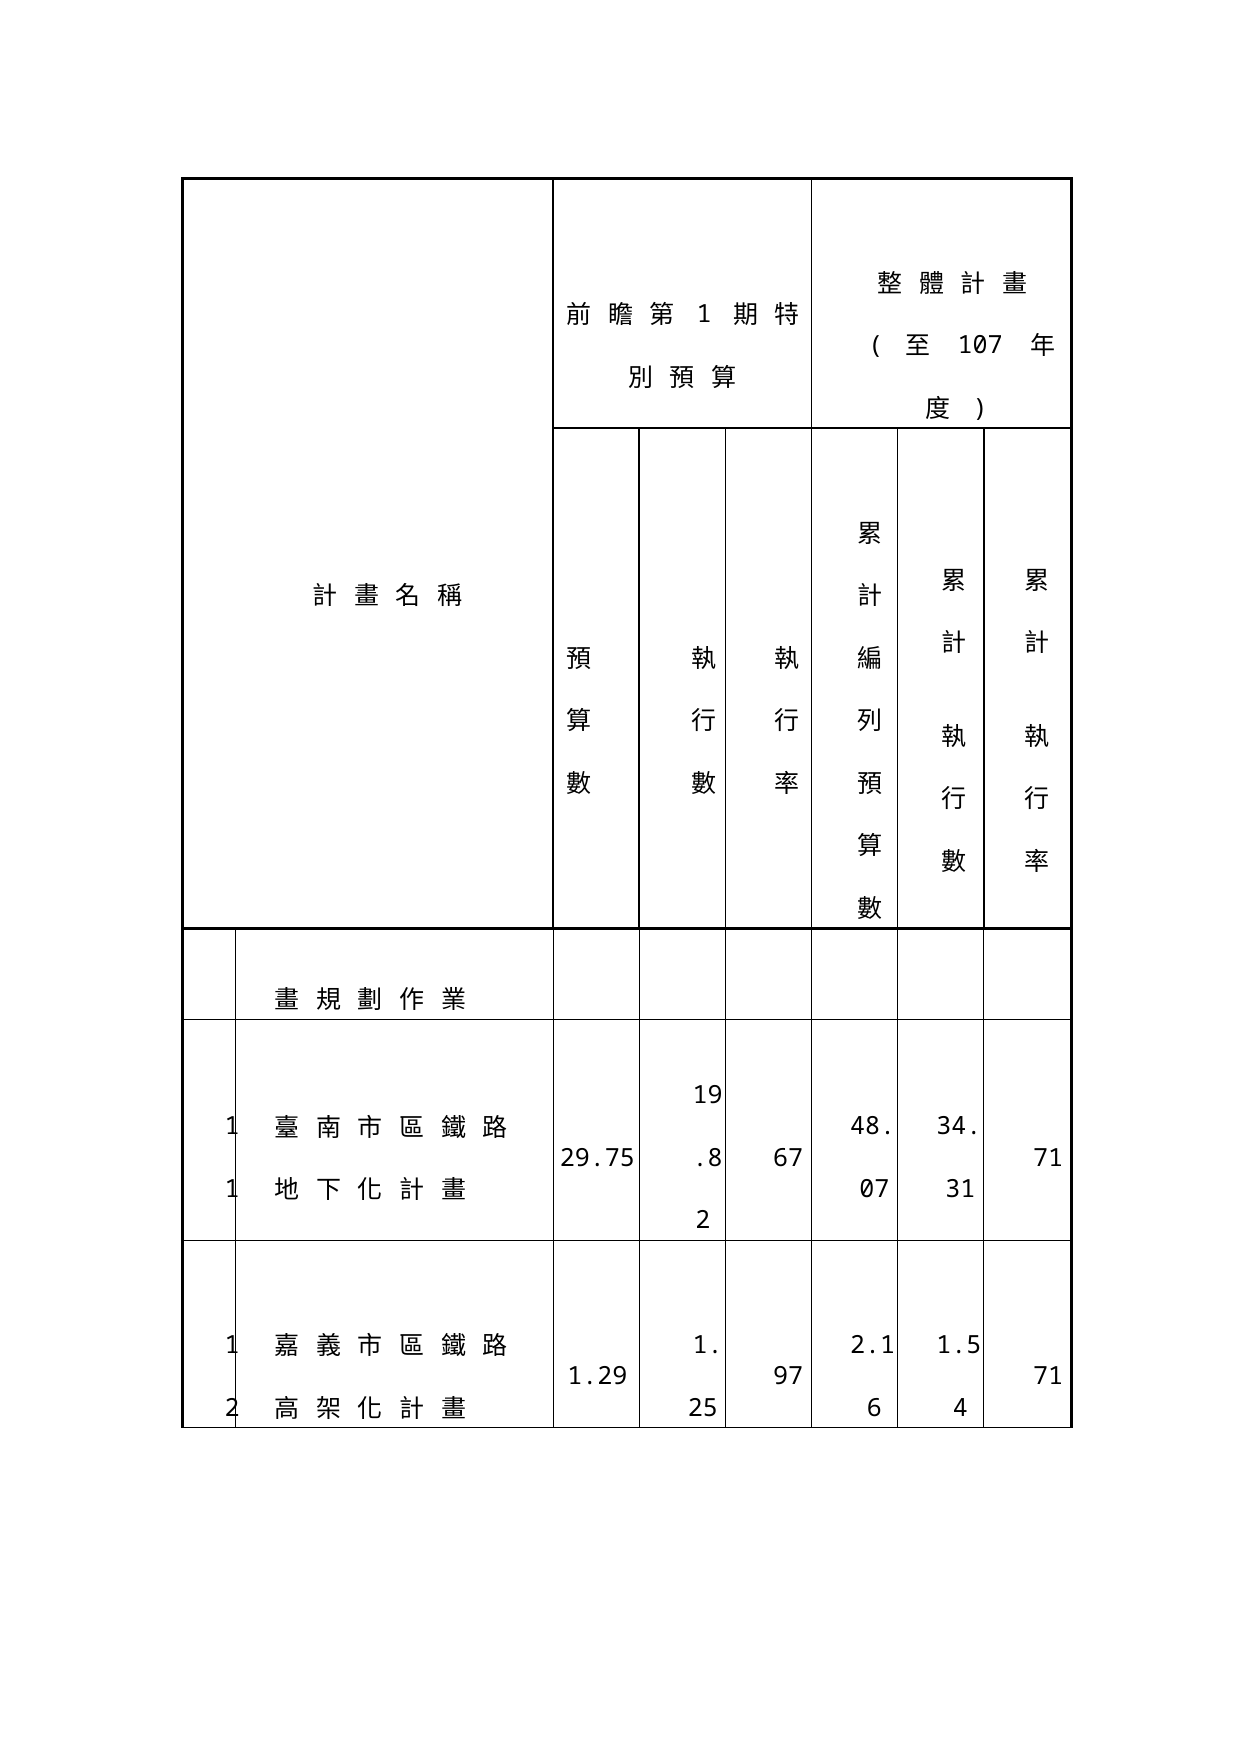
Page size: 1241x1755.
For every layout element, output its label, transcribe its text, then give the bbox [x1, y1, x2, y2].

table_cell 71 [984, 1241, 1070, 1427]
table_cell 67 [726, 1020, 811, 1240]
table_header 計畫名稱 [184, 180, 552, 927]
table_cell 48.07 [812, 1020, 897, 1240]
table_cell 11 [184, 1020, 235, 1240]
table_cell 花東地區鐵路雙軌電氣化計畫規劃作業 [236, 930, 553, 1018]
table_cell 10 [184, 930, 235, 1018]
table_cell 19.82 [640, 1020, 725, 1240]
table_cell 1.54 [898, 1241, 983, 1427]
table_cell 2.16 [812, 1241, 897, 1427]
table_cell 執行數 [640, 429, 725, 927]
table_cell [812, 930, 897, 1018]
table_cell [898, 930, 983, 1018]
table_cell 1.29 [554, 1241, 639, 1427]
table_cell 12 [184, 1241, 235, 1427]
table_cell 71 [984, 1020, 1070, 1240]
table_header 前瞻第1期特別預算 [554, 180, 811, 427]
table_cell [726, 930, 811, 1018]
table_cell 執行率 [726, 429, 811, 927]
table_cell 預算數 [554, 429, 638, 927]
table_cell 累計 執行率 [985, 429, 1070, 927]
table_cell 累計編列預算數 [812, 429, 897, 927]
table_cell 臺南市區鐵路地下化計畫 [236, 1020, 553, 1240]
table_cell [984, 930, 1070, 1018]
table_cell [554, 930, 639, 1018]
table_cell 97 [726, 1241, 811, 1427]
table_cell [640, 930, 725, 1018]
table_cell 34.31 [898, 1020, 983, 1240]
table_cell 29.75 [554, 1020, 639, 1240]
table_header 整體計畫(至107年度) [812, 180, 1070, 427]
table_cell 1.25 [640, 1241, 725, 1427]
table_cell 累計 執行數 [898, 429, 983, 927]
table_cell 嘉義市區鐵路高架化計畫 [236, 1241, 553, 1427]
